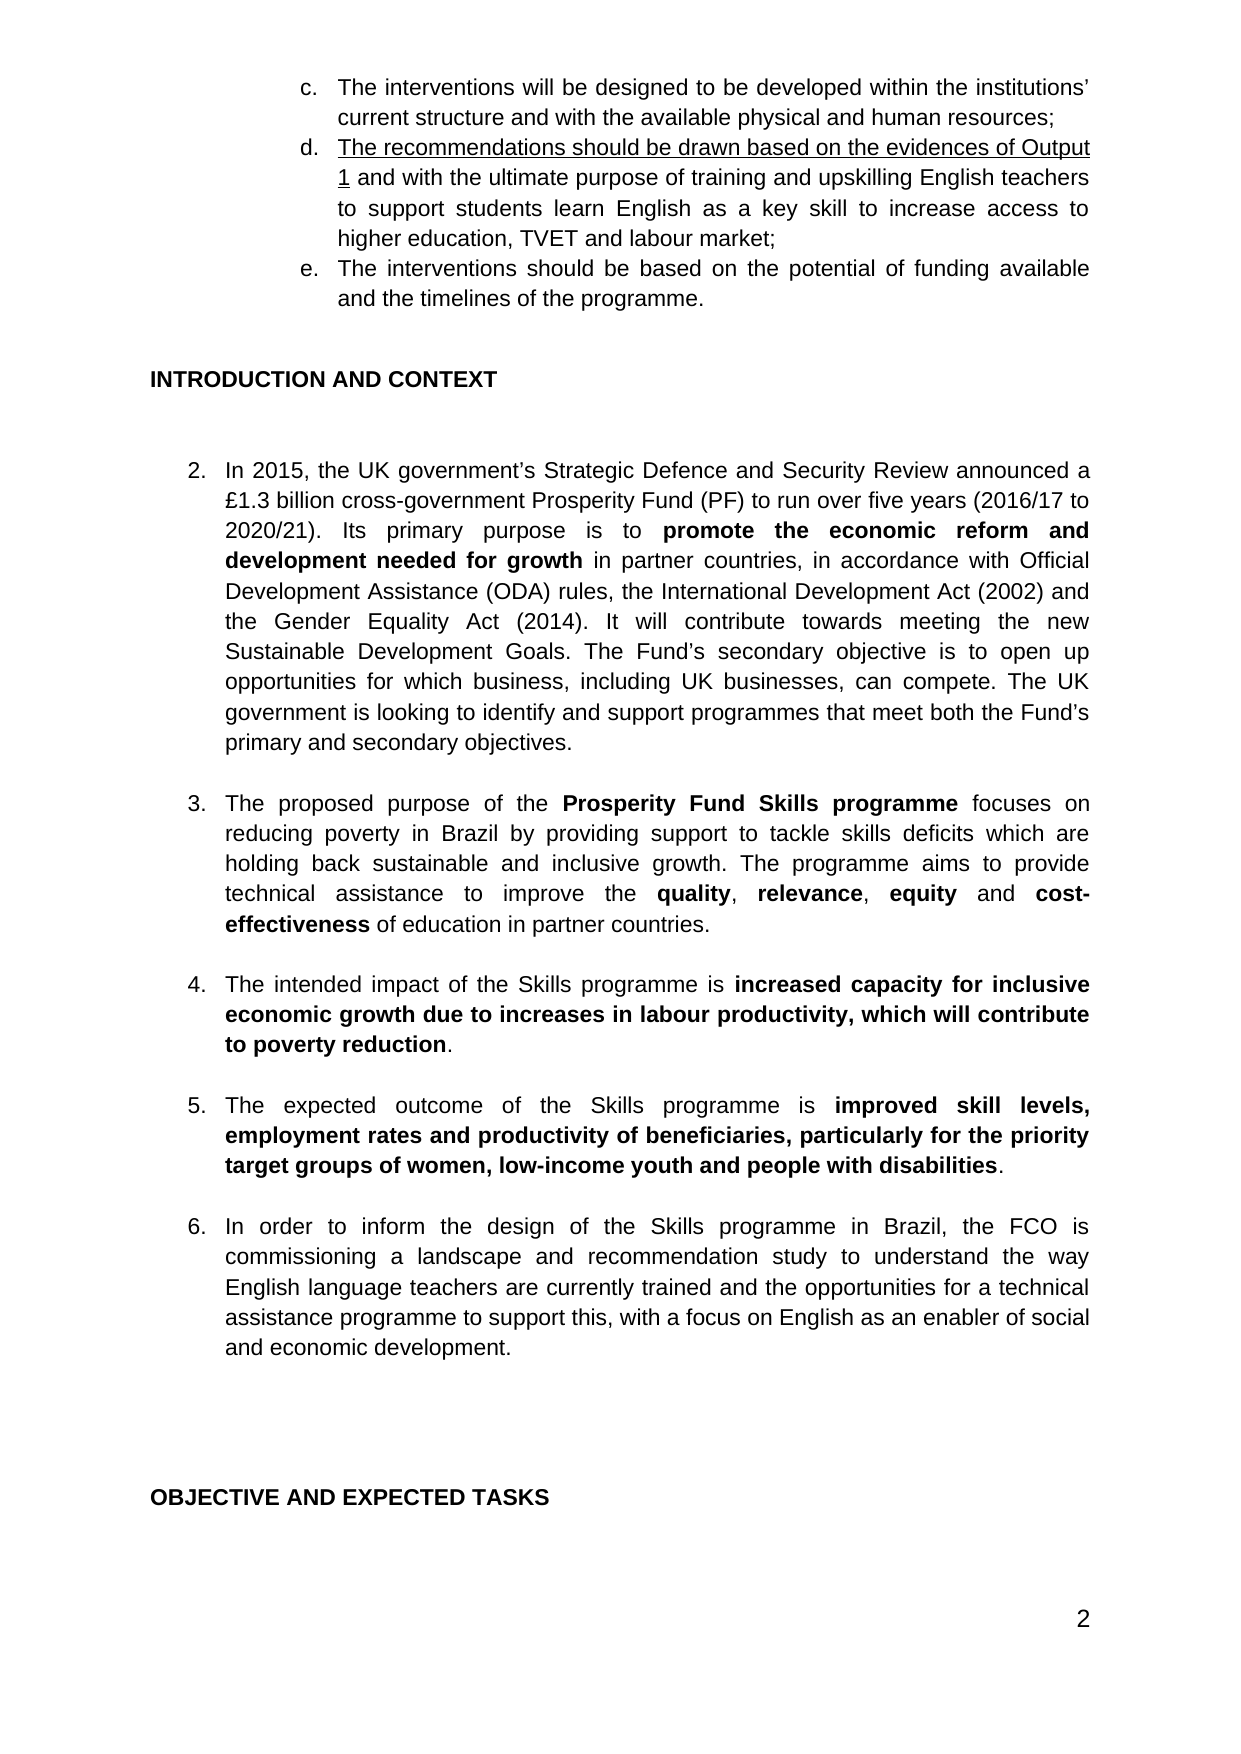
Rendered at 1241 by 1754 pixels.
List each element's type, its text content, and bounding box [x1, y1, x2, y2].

list In order to inform the design of the Skills programme in Brazil, the FCO is commissioning a landscape and recommendation study to understand the way English language teachers are currently trained and the opportunities for a technical assistance programme to support this, with a focus on English as an enabler of social and economic development. [187, 1213, 1090, 1360]
subtitle OBJECTIVE AND EXPECTED TASKS [150, 1483, 1090, 1510]
list The interventions will be designed to be developed within the institutions’ current structure and with the available physical and human resources; [300, 74, 1090, 130]
subtitle INTRODUCTION AND CONTEXT [150, 366, 1090, 393]
list The interventions should be based on the potential of funding available and the timelines of the programme. [300, 255, 1090, 312]
list The intended impact of the Skills programme is increased capacity for inclusive economic growth due to increases in labour productivity, which will contribute to poverty reduction. [187, 971, 1090, 1058]
list In 2015, the UK government’s Strategic Defence and Security Review announced a £1.3 billion cross-government Prosperity Fund (PF) to run over five years (2016/17 to 2020/21). Its primary purpose is to promote the economic reform and development needed for growth in partner countries, in accordance with Official Development Assistance (ODA) rules, the International Development Act (2002) and the Gender Equality Act (2014). It will contribute towards meeting the new Sustainable Development Goals. The Fund’s secondary objective is to open up opportunities for which business, including UK businesses, can compete. The UK government is looking to identify and support programmes that meet both the Fund’s primary and secondary objectives. [187, 457, 1090, 755]
list The proposed purpose of the Prosperity Fund Skills programme focuses on reducing poverty in Brazil by providing support to tackle skills deficits which are holding back sustainable and inclusive growth. The programme aims to provide technical assistance to improve the quality, relevance, equity and cost-effectiveness of education in partner countries. [187, 790, 1090, 937]
list The expected outcome of the Skills programme is improved skill levels, employment rates and productivity of beneficiaries, particularly for the priority target groups of women, low-income youth and people with disabilities. [187, 1092, 1090, 1178]
list The recommendations should be drawn based on the evidences of Output 1 and with the ultimate purpose of training and upskilling English teachers to support students learn English as a key skill to increase access to higher education, TVET and labour market; [300, 134, 1090, 251]
